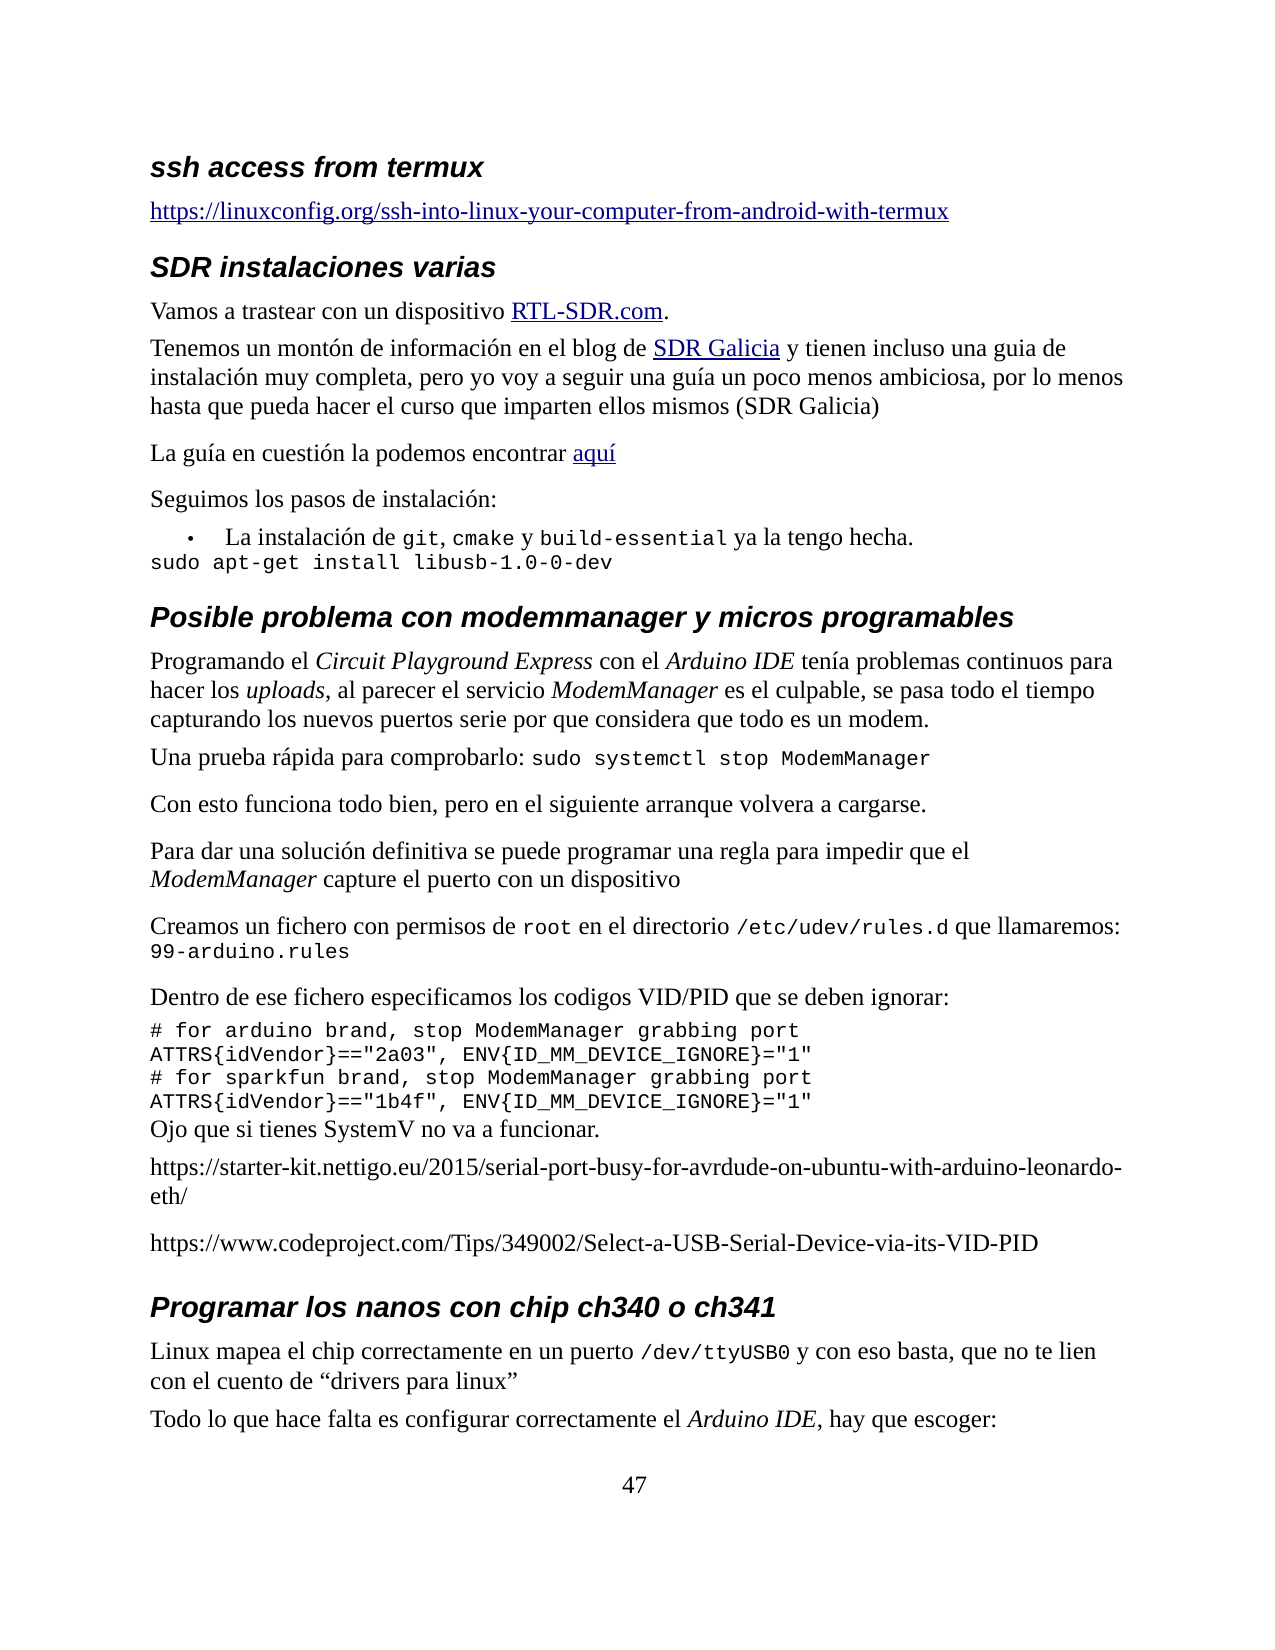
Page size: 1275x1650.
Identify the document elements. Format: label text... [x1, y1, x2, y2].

text Programando el Circuit Playground Express con el Arduino IDE tenía problemas continuos para hacer los uploads, al parecer el servicio ModemManager es el culpable, se pasa todo el tiempo capturando los nuevos puertos serie por que considera que todo es un modem. [150, 646, 1125, 733]
text # for arduino brand, stop ModemManager grabbing port [150, 1020, 1125, 1044]
subtitle SDR instalaciones varias [150, 250, 1125, 283]
text Tenemos un montón de información en el blog de SDR Galicia y tienen incluso una guia de instalación muy completa, pero yo voy a seguir una guía un poco menos ambiciosa, por lo menos hasta que pueda hacer el curso que imparten ellos mismos (SDR Galicia) [150, 333, 1125, 420]
text Vamos a trastear con un dispositivo RTL-SDR.com. [150, 296, 1125, 324]
text Dentro de ese fichero especificamos los codigos VID/PID que se deben ignorar: [150, 982, 1125, 1011]
text Una prueba rápida para comprobarlo: sudo systemctl stop ModemManager [150, 742, 1125, 771]
subtitle Posible problema con modemmanager y micros programables [150, 600, 1125, 634]
text Ojo que si tienes SystemV no va a funcionar. [150, 1114, 1125, 1143]
text Seguimos los pasos de instalación: [150, 484, 1125, 513]
text Todo lo que hace falta es configurar correctamente el Arduino IDE, hay que escoger: [150, 1404, 1125, 1432]
list La instalación de git, cmake y build-essential ya la tengo hecha. [187, 522, 1125, 552]
text La guía en cuestión la podemos encontrar aquí [150, 438, 1125, 466]
subtitle ssh access from termux [150, 150, 1125, 183]
text https://linuxconfig.org/ssh-into-linux-your-computer-from-android-with-termux [150, 196, 1125, 225]
text https://starter-kit.nettigo.eu/2015/serial-port-busy-for-avrdude-on-ubuntu-with-arduino-leonardo-eth/ [150, 1152, 1125, 1210]
text Para dar una solución definitiva se puede programar una regla para impedir que el ModemManager capture el puerto con un dispositivo [150, 836, 1125, 893]
text Linux mapea el chip correctamente en un puerto /dev/ttyUSB0 y con eso basta, que no te lien con el cuento de “drivers para linux” [150, 1336, 1125, 1395]
text ATTRS{idVendor}=="1b4f", ENV{ID_MM_DEVICE_IGNORE}="1" [150, 1091, 1125, 1114]
text Creamos un fichero con permisos de root en el directorio /etc/udev/rules.d que llamaremos: 99-arduino.rules [150, 911, 1125, 964]
subtitle Programar los nanos con chip ch340 o ch341 [150, 1290, 1125, 1324]
text ATTRS{idVendor}=="2a03", ENV{ID_MM_DEVICE_IGNORE}="1" [150, 1044, 1125, 1067]
text sudo apt-get install libusb-1.0-0-dev [150, 552, 1125, 575]
text # for sparkfun brand, stop ModemManager grabbing port [150, 1067, 1125, 1091]
text Con esto funciona todo bien, pero en el siguiente arranque volvera a cargarse. [150, 789, 1125, 818]
text https://www.codeproject.com/Tips/349002/Select-a-USB-Serial-Device-via-its-VID-PID [150, 1228, 1125, 1256]
